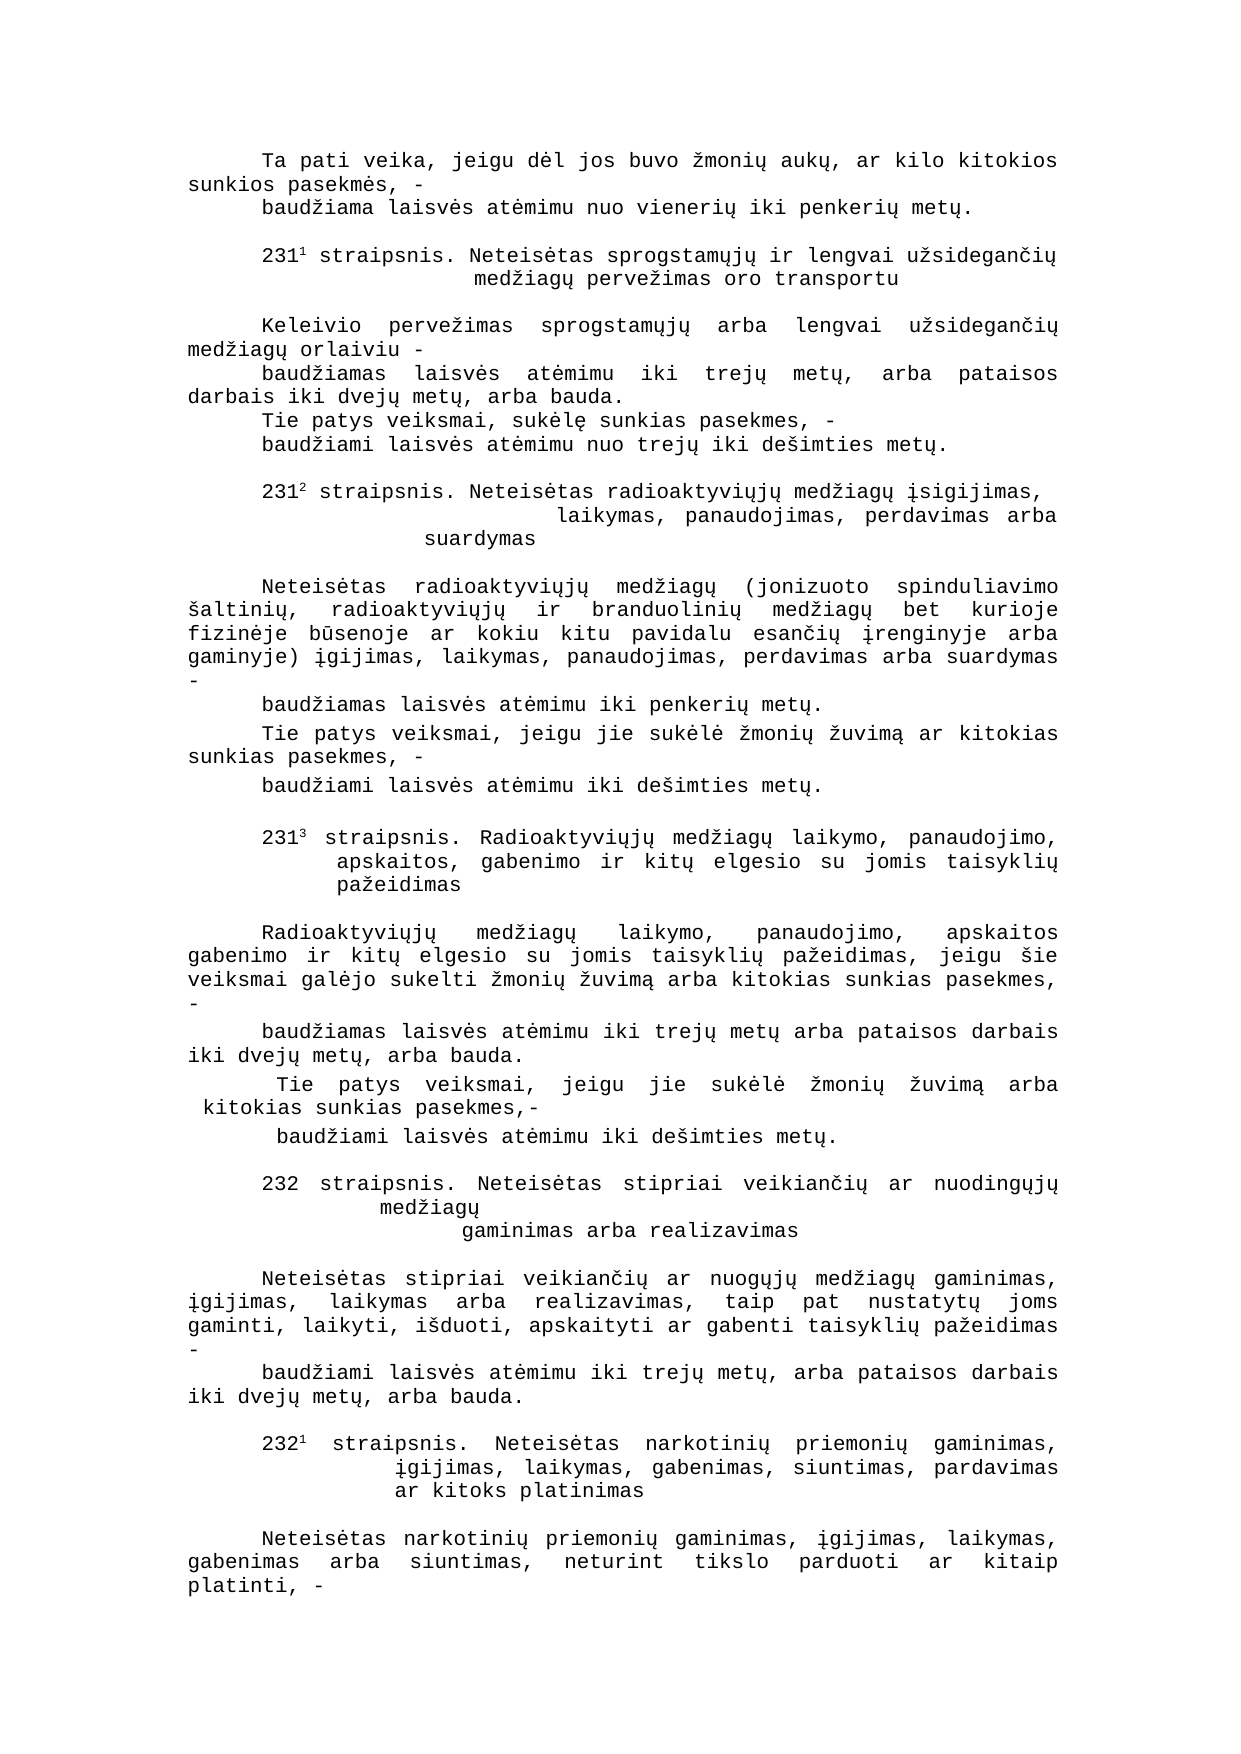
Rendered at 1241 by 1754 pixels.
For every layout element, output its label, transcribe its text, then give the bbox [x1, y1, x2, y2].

text baudžiamas laisvės atėmimu iki trejų metų, arba pataisos darbais iki dvejų metų, arba bauda. [187, 363, 1059, 410]
text Neteisėtas stipriai veikiančių ar nuogųjų medžiagų gaminimas, įgijimas, laikymas arba realizavimas, taip pat nustatytų joms gaminti, laikyti, išduoti, apskaityti ar gabenti taisyklių pažeidimas - [187, 1268, 1059, 1362]
text 232 straipsnis. Neteisėtas stipriai veikiančių ar nuodingųjų medžiagų [261, 1173, 1059, 1220]
text baudžiamas laisvės atėmimu iki trejų metų arba pataisos darbais iki dvejų metų, arba bauda. [187, 1021, 1059, 1068]
text Tie patys veiksmai, jeigu jie sukėlė žmonių žuvimą ar kitokias sunkias pasekmes, - [187, 722, 1059, 770]
text baudžiami laisvės atėmimu iki dešimties metų. [202, 1126, 1059, 1149]
text 2312 straipsnis. Neteisėtas radioaktyviųjų medžiagų įsigijimas, [261, 481, 1059, 505]
text baudžiami laisvės atėmimu iki dešimties metų. [187, 775, 1059, 798]
text Tie patys veiksmai, sukėlę sunkias pasekmes, - [206, 410, 1059, 434]
text Keleivio pervežimas sprogstamųjų arba lengvai užsidegančių medžiagų orlaiviu - [187, 316, 1059, 363]
text 2313 straipsnis. Radioaktyviųjų medžiagų laikymo, panaudojimo, apskaitos, gabenimo ir kitų elgesio su jomis taisyklių pažeidimas [261, 827, 1059, 898]
text baudžiami laisvės atėmimu nuo trejų iki dešimties metų. [206, 434, 1059, 457]
text Radioaktyviųjų medžiagų laikymo, panaudojimo, apskaitos gabenimo ir kitų elgesio su jomis taisyklių pažeidimas, jeigu šie veiksmai galėjo sukelti žmonių žuvimą arba kitokias sunkias pasekmes, - [187, 922, 1059, 1016]
text baudžiama laisvės atėmimu nuo vienerių iki penkerių metų. [187, 197, 1059, 221]
text medžiagų pervežimas oro transportu [261, 268, 1059, 292]
text 2321 straipsnis. Neteisėtas narkotinių priemonių gaminimas, įgijimas, laikymas, gabenimas, siuntimas, pardavimas ar kitoks platinimas [261, 1433, 1059, 1504]
text Tie patys veiksmai, jeigu jie sukėlė žmonių žuvimą arba kitokias sunkias pasekmes,- [202, 1073, 1059, 1121]
text Ta pati veika, jeigu dėl jos buvo žmonių aukų, ar kilo kitokios sunkios pasekmės, - [187, 150, 1059, 197]
text gaminimas arba realizavimas [261, 1220, 1059, 1244]
text 2311 straipsnis. Neteisėtas sprogstamųjų ir lengvai užsidegančių [261, 244, 1059, 268]
text baudžiami laisvės atėmimu iki trejų metų, arba pataisos darbais iki dvejų metų, arba bauda. [187, 1362, 1059, 1409]
text laikymas, panaudojimas, perdavimas arba suardymas [261, 505, 1059, 552]
text Neteisėtas narkotinių priemonių gaminimas, įgijimas, laikymas, gabenimas arba siuntimas, neturint tikslo parduoti ar kitaip platinti, - [187, 1528, 1059, 1599]
text Neteisėtas radioaktyviųjų medžiagų (jonizuoto spinduliavimo šaltinių, radioaktyviųjų ir branduolinių medžiagų bet kurioje fizinėje būsenoje ar kokiu kitu pavidalu esančių įrenginyje arba gaminyje) įgijimas, laikymas, panaudojimas, perdavimas arba suardymas - [187, 576, 1059, 694]
text baudžiamas laisvės atėmimu iki penkerių metų. [207, 694, 1059, 717]
